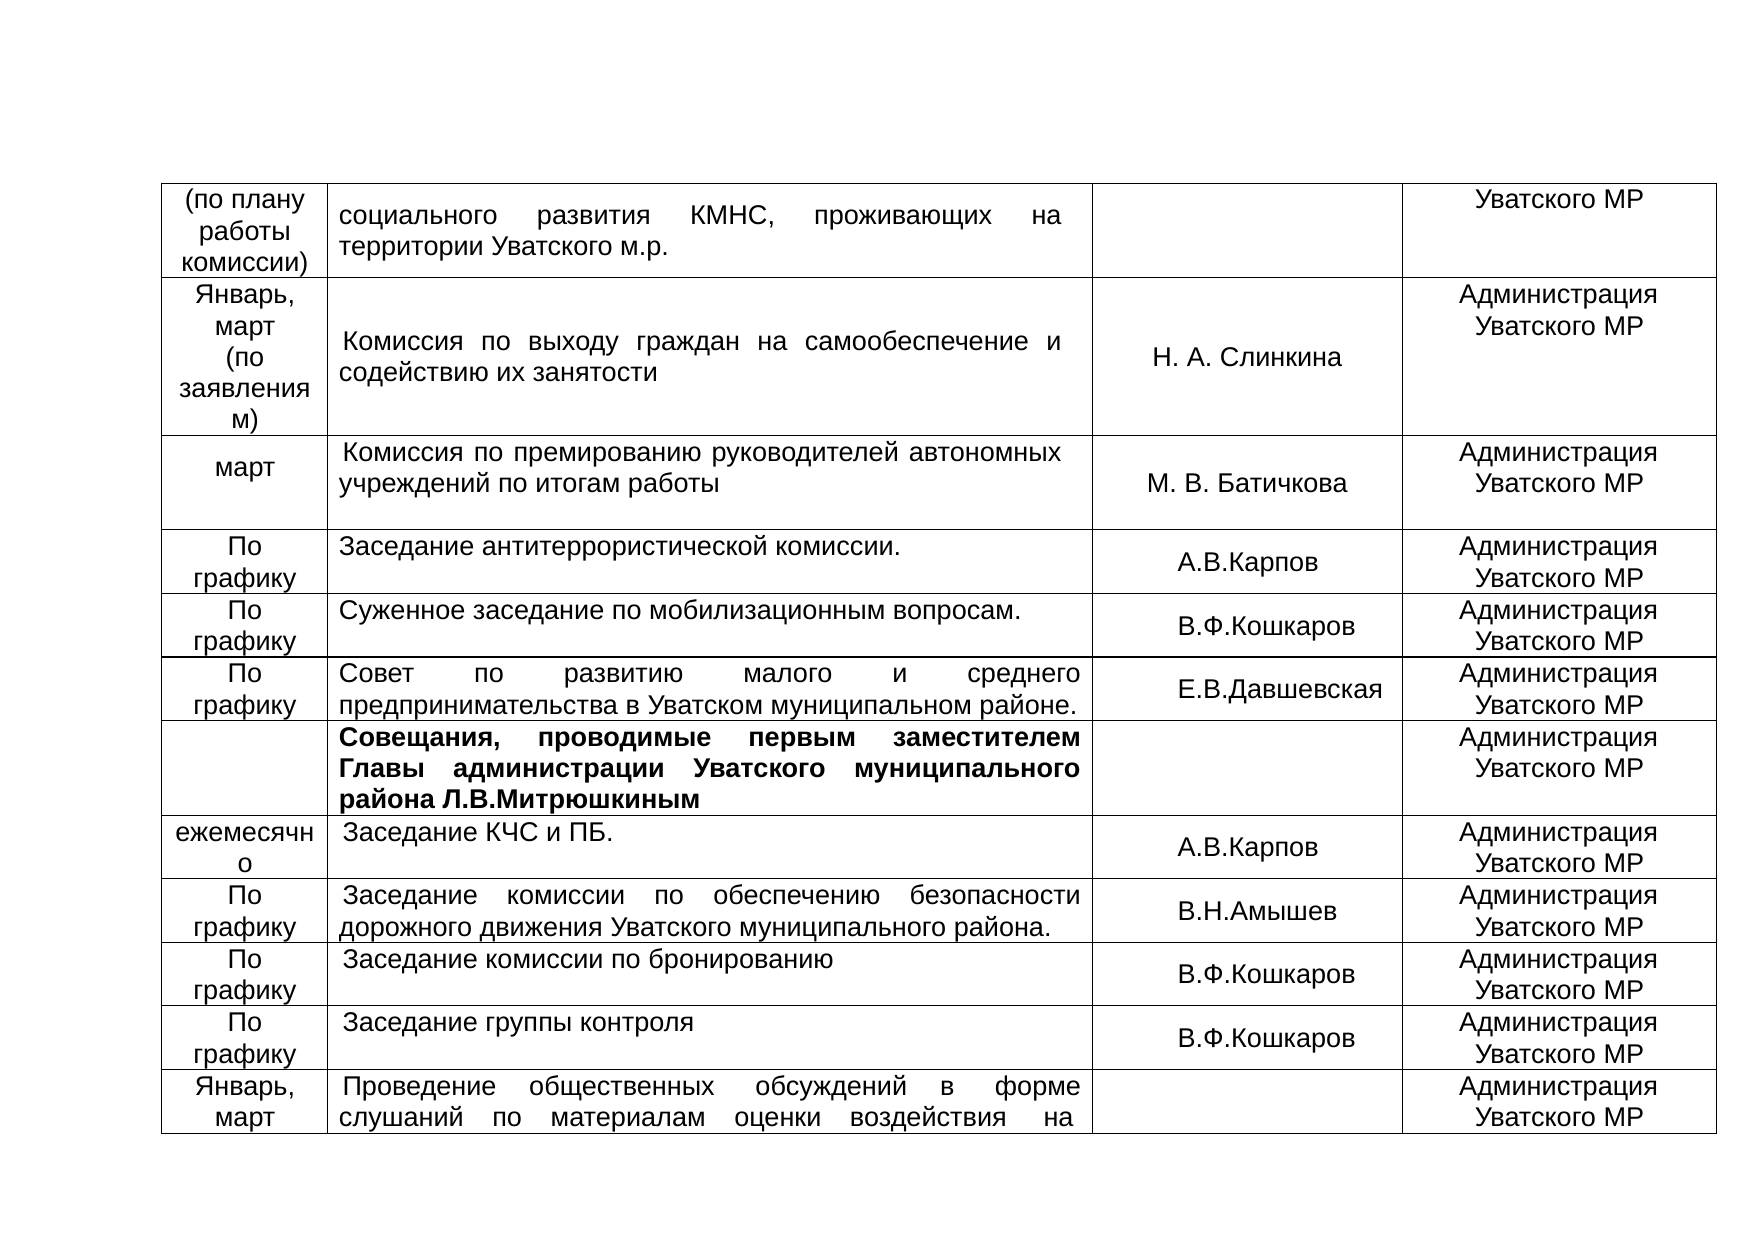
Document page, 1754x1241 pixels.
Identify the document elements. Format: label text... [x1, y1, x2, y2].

table_cell Е.В.Давшевская [1093, 658, 1402, 720]
table_cell Администрация Уватского МР [1403, 721, 1716, 815]
table_cell А.В.Карпов [1093, 530, 1402, 593]
table_cell Администрация Уватского МР [1403, 1006, 1716, 1069]
table_cell Комиссия по премированию руководителей автономных учреждений по итогам работы [328, 436, 1092, 529]
table_cell Администрация Уватского МР [1403, 658, 1716, 720]
table_cell Заседание комиссии по обеспечению безопасности дорожного движения Уватского муниципального района. [328, 879, 1092, 942]
table_cell М. В. Батичкова [1093, 436, 1402, 529]
table_cell [1093, 184, 1402, 277]
table_cell Администрация Уватского МР [1403, 594, 1716, 656]
table_cell По графику [162, 1006, 327, 1069]
table_cell социального развития КМНС, проживающих на территории Уватского м.р. [328, 184, 1092, 277]
table_cell ежемесячно [162, 816, 327, 878]
table_cell [1093, 1070, 1402, 1132]
table_cell В.Ф.Кошкаров [1093, 943, 1402, 1005]
table_cell А.В.Карпов [1093, 816, 1402, 878]
table_cell Администрация Уватского МР [1403, 879, 1716, 942]
table_cell март [162, 436, 327, 529]
table_cell [162, 721, 327, 815]
table_cell Уватского МР [1403, 184, 1716, 277]
table_cell Заседание КЧС и ПБ. [328, 816, 1092, 878]
table_cell В.Ф.Кошкаров [1093, 594, 1402, 656]
table_cell В.Ф.Кошкаров [1093, 1006, 1402, 1069]
table_cell По графику [162, 530, 327, 593]
table_cell По графику [162, 658, 327, 720]
table_cell Совет по развитию малого и среднего предпринимательства в Уватском муниципальном районе. [328, 658, 1092, 720]
table_cell Совещания, проводимые первым заместителем Главы администрации Уватского муниципального района Л.В.Митрюшкиным [328, 721, 1092, 815]
table_cell По графику [162, 943, 327, 1005]
table_cell [1093, 721, 1402, 815]
table_cell Администрация Уватского МР [1403, 278, 1716, 434]
table_cell Январь, март (по заявлениям) [162, 278, 327, 434]
table_cell Администрация Уватского МР [1403, 436, 1716, 529]
table_cell Администрация Уватского МР [1403, 943, 1716, 1005]
table_cell Проведение общественных обсуждений в форме слушаний по материалам оценки воздействия на [328, 1070, 1092, 1132]
table_cell Администрация Уватского МР [1403, 816, 1716, 878]
table_cell Администрация Уватского МР [1403, 530, 1716, 593]
table_cell По графику [162, 594, 327, 656]
table_cell Январь, март [162, 1070, 327, 1132]
table_cell Н. А. Слинкина [1093, 278, 1402, 434]
table_cell (по плану работы комиссии) [162, 184, 327, 277]
table_cell Суженное заседание по мобилизационным вопросам. [328, 594, 1092, 656]
table_cell Администрация Уватского МР [1403, 1070, 1716, 1132]
table_cell Заседание антитеррористической комиссии. [328, 530, 1092, 593]
table_cell Заседание комиссии по бронированию [328, 943, 1092, 1005]
table_cell Комиссия по выходу граждан на самообеспечение и содействию их занятости [328, 278, 1092, 434]
table_cell Заседание группы контроля [328, 1006, 1092, 1069]
table_cell По графику [162, 879, 327, 942]
table_cell В.Н.Амышев [1093, 879, 1402, 942]
